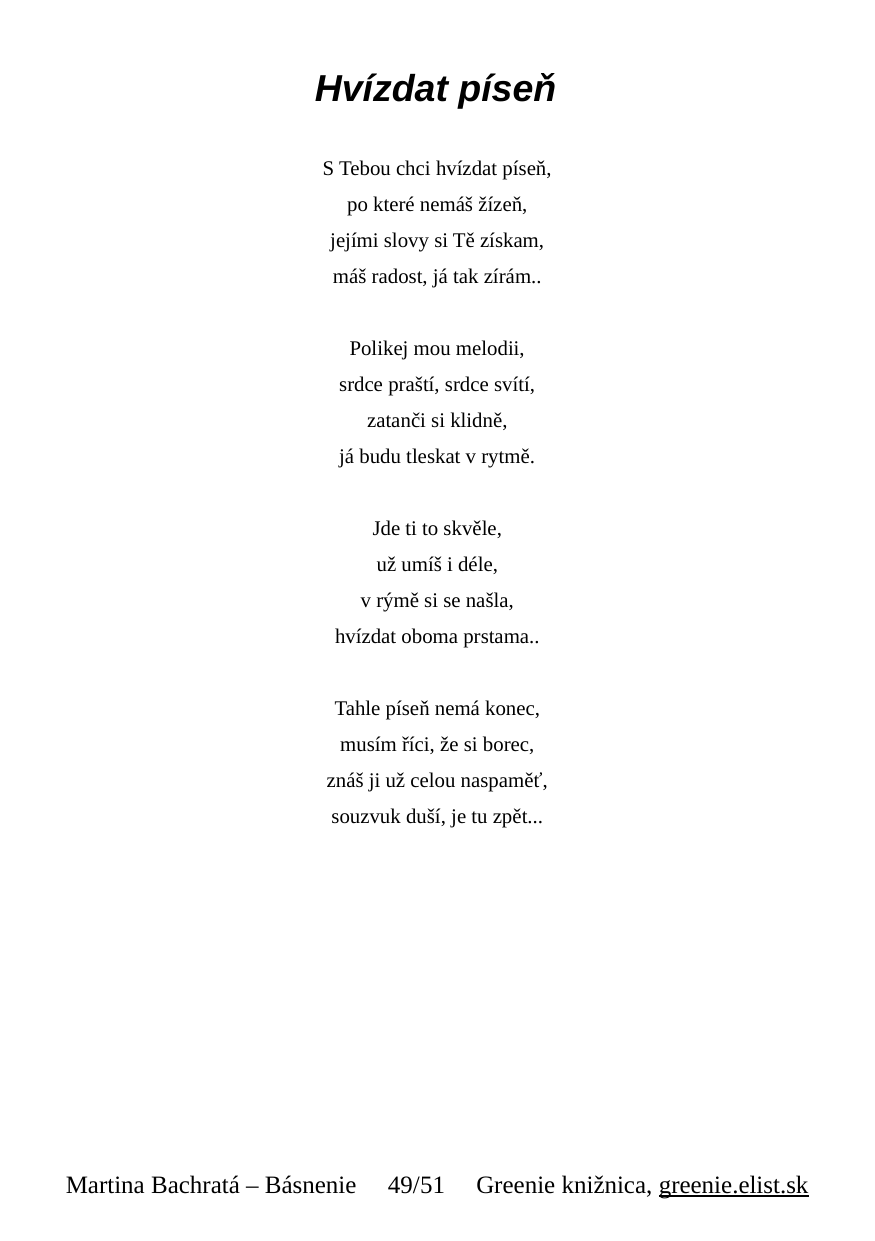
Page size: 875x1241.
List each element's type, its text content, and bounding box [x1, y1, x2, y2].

text Polikej mou melodii, [41, 336, 833, 360]
text máš radost, já tak zírám.. [41, 264, 833, 288]
text souzvuk duší, je tu zpět... [41, 804, 833, 828]
text už umíš i déle, [41, 552, 833, 576]
text S Tebou chci hvízdat píseň, [41, 156, 833, 180]
text hvízdat oboma prstama.. [41, 624, 833, 648]
text znáš ji už celou naspaměť, [41, 768, 833, 792]
text jejími slovy si Tě získam, [41, 228, 833, 252]
text já budu tleskat v rytmě. [41, 444, 833, 468]
text musím říci, že si borec, [41, 732, 833, 756]
text v rýmě si se našla, [41, 588, 833, 612]
text po které nemáš žízeň, [41, 192, 833, 216]
text zatanči si klidně, [41, 408, 833, 432]
text Jde ti to skvěle, [41, 516, 833, 540]
subtitle Hvízdat píseň [41, 66, 833, 109]
text srdce praští, srdce svítí, [41, 372, 833, 396]
text Tahle píseň nemá konec, [41, 696, 833, 720]
